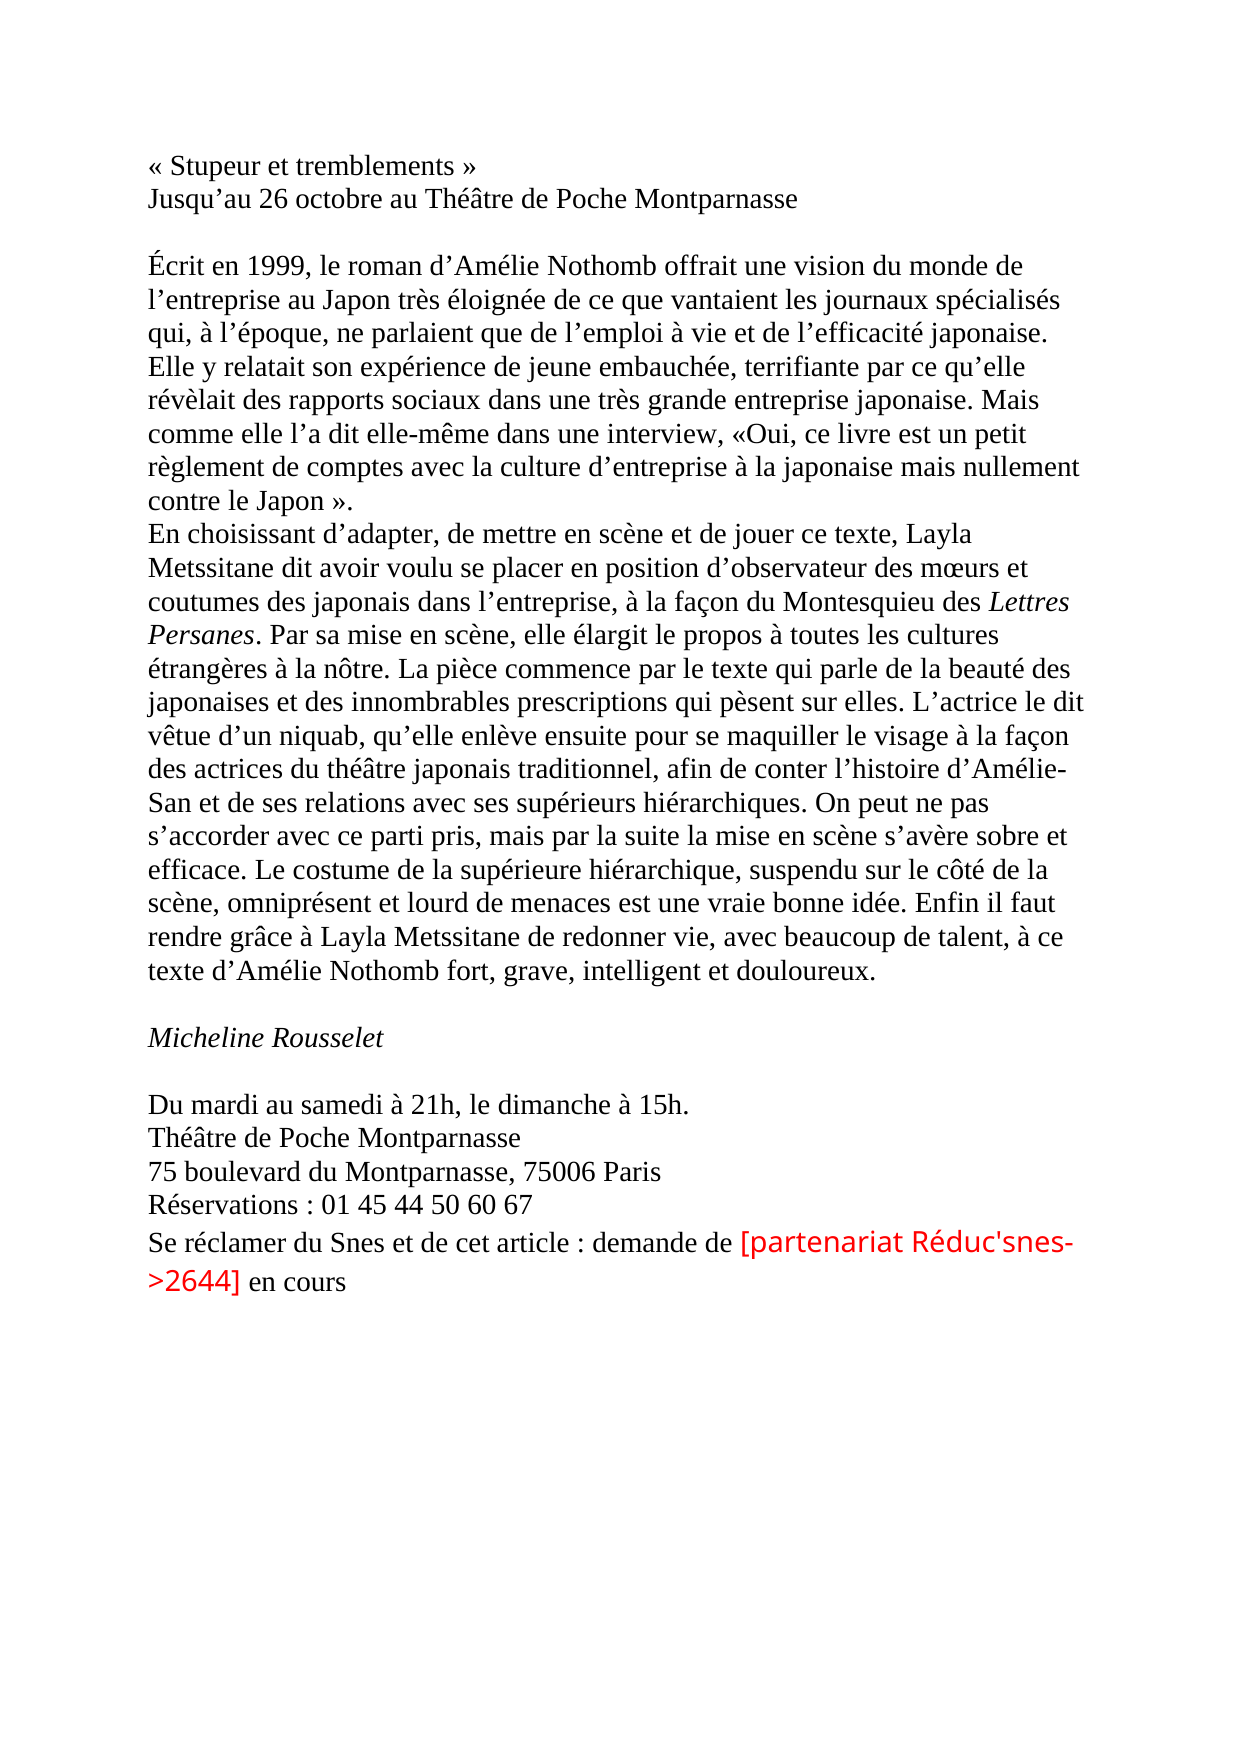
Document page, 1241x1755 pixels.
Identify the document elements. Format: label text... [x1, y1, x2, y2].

text En choisissant d’adapter, de mettre en scène et de jouer ce texte, Layla Metssitane dit avoir voulu se placer en position d’observateur des mœurs et coutumes des japonais dans l’entreprise, à la façon du Montesquieu des Lettres Persanes. Par sa mise en scène, elle élargit le propos à toutes les cultures étrangères à la nôtre. La pièce commence par le texte qui parle de la beauté des japonaises et des innombrables prescriptions qui pèsent sur elles. L’actrice le dit vêtue d’un niquab, qu’elle enlève ensuite pour se maquiller le visage à la façon des actrices du théâtre japonais traditionnel, afin de conter l’histoire d’Amélie-San et de ses relations avec ses supérieurs hiérarchiques. On peut ne pas s’accorder avec ce parti pris, mais par la suite la mise en scène s’avère sobre et efficace. Le costume de la supérieure hiérarchique, suspendu sur le côté de la scène, omniprésent et lourd de menaces est une vraie bonne idée. Enfin il faut rendre grâce à Layla Metssitane de redonner vie, avec beaucoup de talent, à ce texte d’Amélie Nothomb fort, grave, intelligent et douloureux. [148, 517, 1093, 986]
text Réservations : 01 45 44 50 60 67 [148, 1187, 1093, 1221]
text 75 boulevard du Montparnasse, 75006 Paris [148, 1154, 1093, 1187]
text « Stupeur et tremblements » [148, 148, 1093, 181]
subtitle Micheline Rousselet [148, 1020, 1093, 1053]
text Écrit en 1999, le roman d’Amélie Nothomb offrait une vision du monde de l’entreprise au Japon très éloignée de ce que vantaient les journaux spécialisés qui, à l’époque, ne parlaient que de l’emploi à vie et de l’efficacité japonaise. Elle y relatait son expérience de jeune embauchée, terrifiante par ce qu’elle révèlait des rapports sociaux dans une très grande entreprise japonaise. Mais comme elle l’a dit elle-même dans une interview, «Oui, ce livre est un petit règlement de comptes avec la culture d’entreprise à la japonaise mais nullement contre le Japon ». [148, 248, 1093, 517]
text Se réclamer du Snes et de cet article : demande de [partenariat Réduc'snes->2644] en cours [148, 1221, 1093, 1300]
text Théâtre de Poche Montparnasse [148, 1120, 1093, 1154]
text Jusqu’au 26 octobre au Théâtre de Poche Montparnasse [148, 181, 1093, 215]
text Du mardi au samedi à 21h, le dimanche à 15h. [148, 1087, 1093, 1120]
